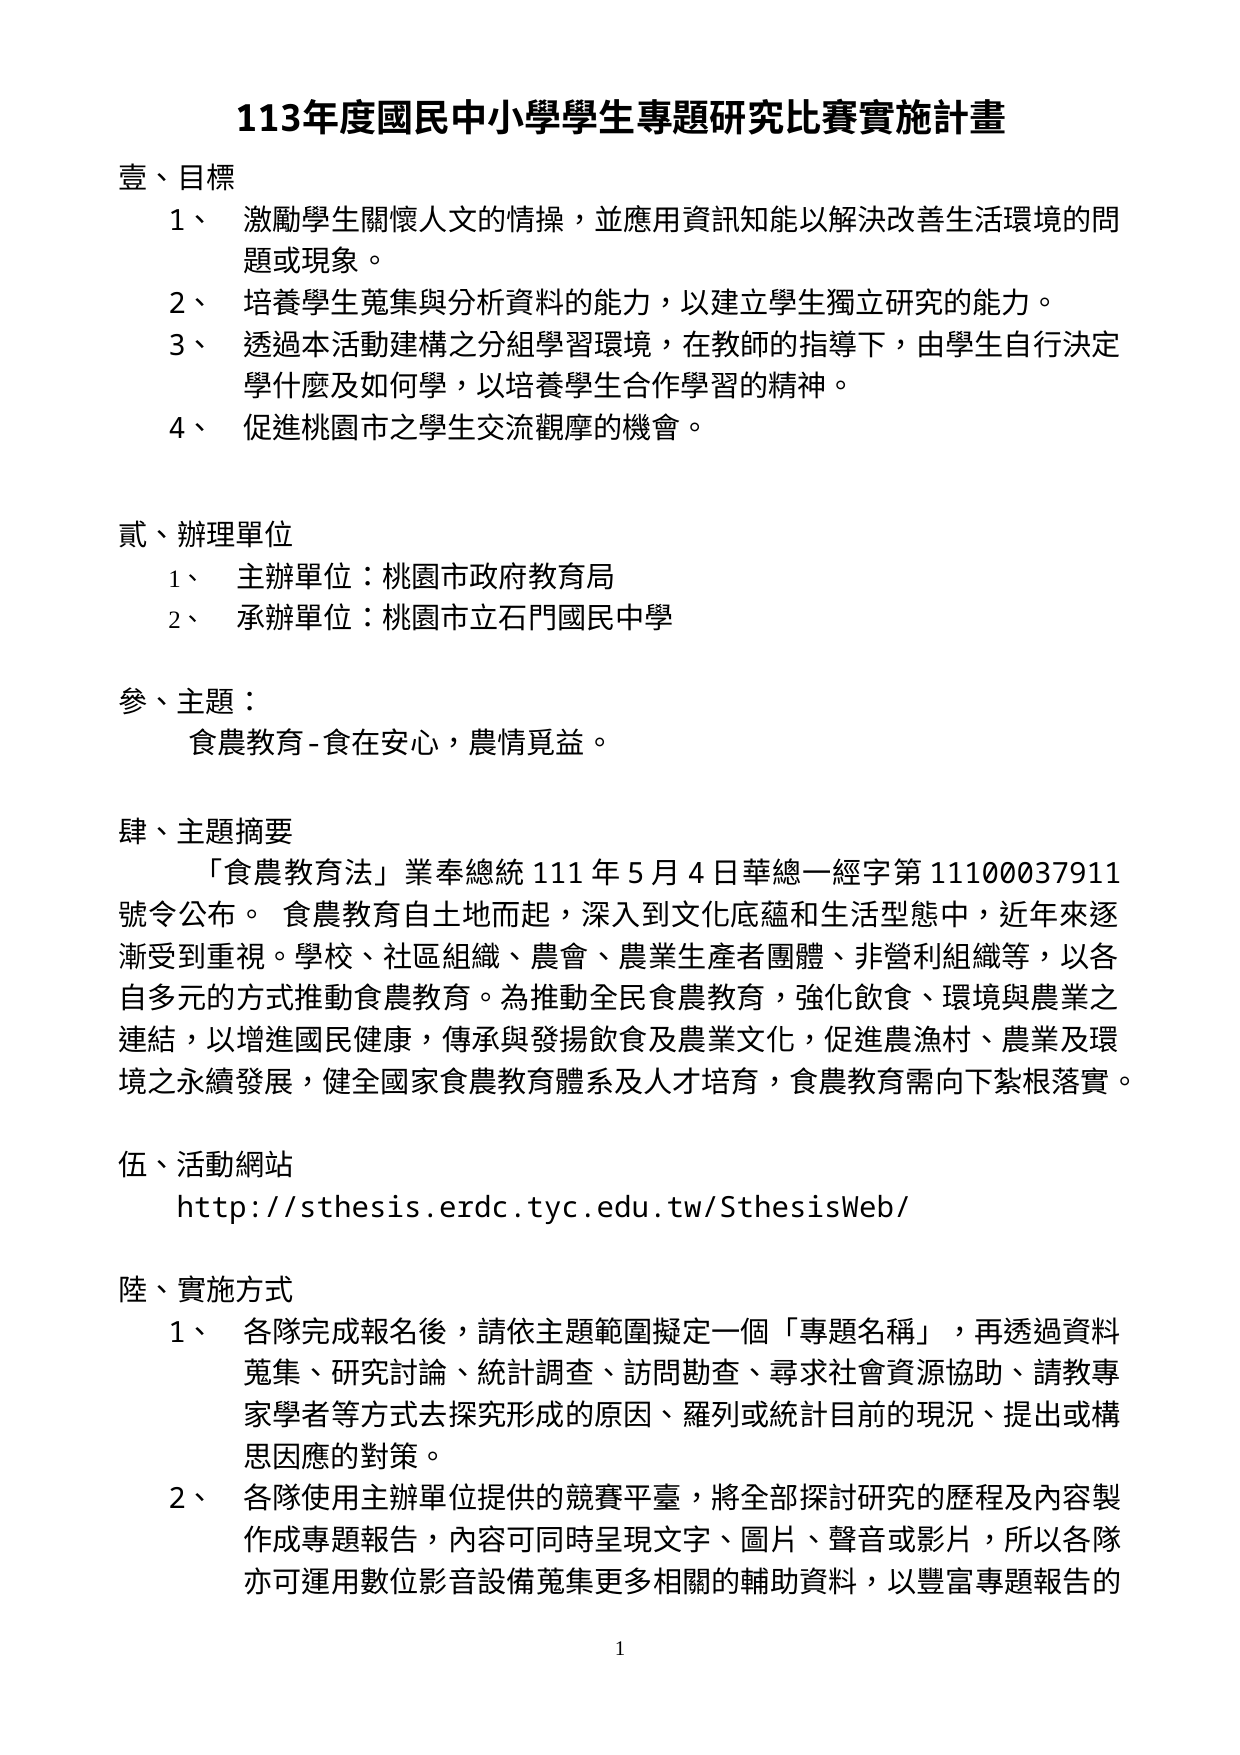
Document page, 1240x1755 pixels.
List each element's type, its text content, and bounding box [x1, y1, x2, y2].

list 透過本活動建構之分組學習環境，在教師的指導下，由學生自行決定學什麼及如何學，以培養學生合作學習的精神。 [168, 322, 1121, 405]
list 激勵學生關懷人文的情操，並應用資訊知能以解決改善生活環境的問題或現象。 [168, 197, 1121, 280]
text 113年度國民中小學學生專題研究比賽實施計畫 [118, 87, 1123, 142]
text 陸、實施方式 [118, 1267, 1121, 1309]
text 食農教育-食在安心，農情覓益。 [118, 720, 1121, 762]
text 「食農教育法」業奉總統111年5月4日華總一經字第11100037911號令公布。 食農教育自土地而起，深入到文化底蘊和生活型態中，近年來逐漸受到重視。學校、社區組織、農會、農業生產者團體、非營利組織等，以各自多元的方式推動食農教育。為推動全民食農教育，強化飲食、環境與農業之連結，以增進國民健康，傳承與發揚飲食及農業文化，促進農漁村、農業及環境之永續發展，健全國家食農教育體系及人才培育，食農教育需向下紮根落實。 [118, 850, 1121, 1100]
text 肆、主題摘要 [118, 809, 1121, 850]
text 壹、目標 [118, 154, 1123, 197]
text 參、主題： [118, 679, 1121, 720]
text 貳、辦理單位 [118, 511, 1123, 554]
list 培養學生蒐集與分析資料的能力，以建立學生獨立研究的能力。 [168, 280, 1121, 322]
text 伍、活動網站 [118, 1142, 1121, 1184]
list 促進桃園市之學生交流觀摩的機會。 [168, 405, 1121, 447]
list 各隊使用主辦單位提供的競賽平臺，將全部探討研究的歷程及內容製作成專題報告，內容可同時呈現文字、圖片、聲音或影片，所以各隊亦可運用數位影音設備蒐集更多相關的輔助資料，以豐富專題報告的 [168, 1475, 1121, 1600]
list 主辦單位：桃園市政府教育局 [168, 554, 1121, 595]
list 承辦單位：桃園市立石門國民中學 [168, 595, 1121, 637]
text http://sthesis.erdc.tyc.edu.tw/SthesisWeb/ [118, 1184, 1121, 1225]
list 各隊完成報名後，請依主題範圍擬定一個「專題名稱」，再透過資料蒐集、研究討論、統計調查、訪問勘查、尋求社會資源協助、請教專家學者等方式去探究形成的原因、羅列或統計目前的現況、提出或構思因應的對策。 [168, 1309, 1121, 1475]
